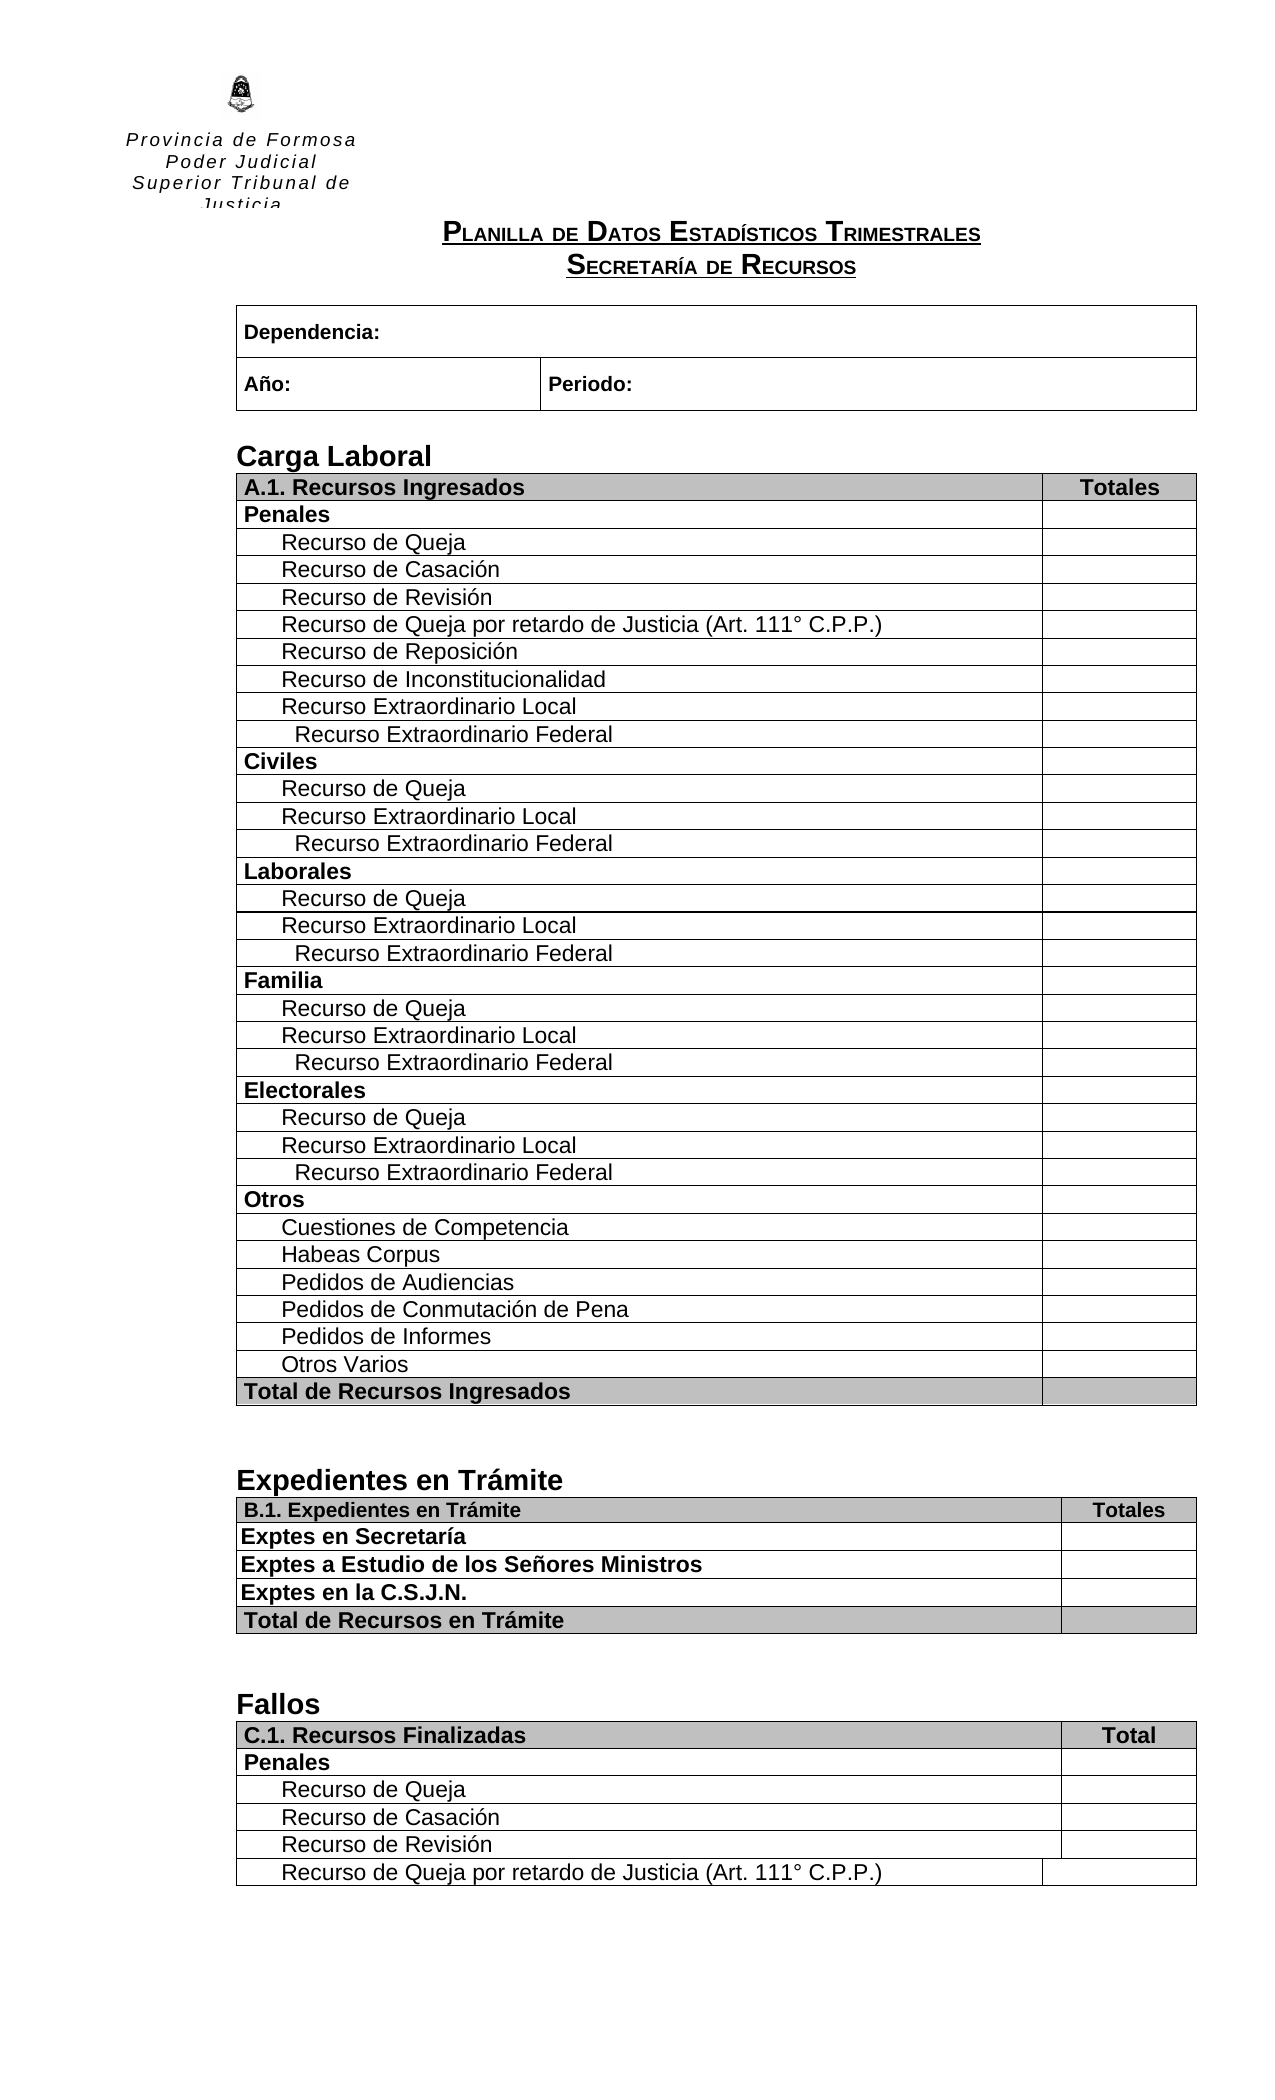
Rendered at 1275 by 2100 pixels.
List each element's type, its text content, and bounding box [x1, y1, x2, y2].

text Provincia de Formosa [88, 129, 395, 151]
table_cell Recurso de Queja [237, 775, 1042, 802]
table_cell Otros [237, 1186, 1042, 1213]
table_cell Recurso de Queja por retardo de Justicia (Art. 111° C.P.P.) [237, 1859, 1042, 1885]
table_cell [1043, 1859, 1196, 1885]
table_cell [1043, 1159, 1196, 1185]
table_cell [1043, 584, 1196, 610]
table_cell Laborales [237, 858, 1042, 884]
subtitle Carga Laboral [236, 439, 1186, 473]
table_cell [1043, 529, 1196, 555]
table_cell Recurso Extraordinario Local [237, 803, 1042, 829]
table_cell Penales [237, 501, 1042, 528]
table_cell [1043, 1378, 1196, 1404]
table_cell [1043, 913, 1196, 939]
table_cell Recurso Extraordinario Local [237, 913, 1042, 939]
table_cell [1062, 1749, 1196, 1775]
table_cell Total de Recursos en Trámite [237, 1607, 1061, 1633]
table_cell [1043, 748, 1196, 774]
table_cell Recurso Extraordinario Local [237, 1022, 1042, 1048]
table_cell Recurso de Queja [237, 995, 1042, 1021]
text Poder Judicial [88, 151, 395, 172]
table_header Totales [1043, 474, 1196, 500]
table_cell [1043, 1269, 1196, 1295]
table_cell [1043, 556, 1196, 583]
table_cell [1043, 1132, 1196, 1158]
table_cell Recurso de Queja [237, 529, 1042, 555]
table_cell Penales [237, 1749, 1061, 1775]
table_cell Recurso de Casación [237, 556, 1042, 583]
table_cell Año: [237, 358, 540, 410]
table_cell [1062, 1776, 1196, 1803]
table_cell Recurso de Revisión [237, 584, 1042, 610]
table_cell [1043, 1077, 1196, 1103]
table_cell [1043, 830, 1196, 857]
table_cell Periodo: [541, 358, 1196, 410]
table_cell [1043, 1022, 1196, 1048]
table_cell [1043, 611, 1196, 637]
subtitle Fallos [236, 1687, 1186, 1721]
table_cell Pedidos de Conmutación de Pena [237, 1296, 1042, 1322]
subtitle Secretaría de Recursos [236, 247, 1186, 281]
table_cell Recurso Extraordinario Local [237, 693, 1042, 719]
subtitle Expedientes en Trámite [236, 1463, 1186, 1497]
text Superior Tribunal de Justicia [88, 172, 395, 208]
table_cell [1043, 803, 1196, 829]
table_header Total [1062, 1722, 1196, 1748]
table_cell Recurso Extraordinario Federal [237, 830, 1042, 857]
table_cell [1043, 775, 1196, 802]
table_cell [1043, 995, 1196, 1021]
table_cell [1043, 1323, 1196, 1350]
table_cell [1062, 1804, 1196, 1830]
table_cell [1062, 1551, 1196, 1578]
table_cell Habeas Corpus [237, 1241, 1042, 1267]
table_cell [1043, 1241, 1196, 1267]
table_cell [1043, 721, 1196, 747]
table_cell [1043, 1104, 1196, 1131]
table_cell Recurso Extraordinario Federal [237, 940, 1042, 966]
table_cell Civiles [237, 748, 1042, 774]
table_cell Familia [237, 967, 1042, 993]
table_cell Recurso Extraordinario Federal [237, 1049, 1042, 1076]
table_cell [1043, 1049, 1196, 1076]
table_cell Pedidos de Informes [237, 1323, 1042, 1350]
table_cell [1043, 1186, 1196, 1213]
table_header Totales [1062, 1498, 1196, 1522]
table_cell [1043, 693, 1196, 719]
table_header B.1. Expedientes en Trámite [237, 1498, 1061, 1522]
table_cell [1043, 1351, 1196, 1377]
table_cell Exptes en la C.S.J.N. [237, 1579, 1061, 1606]
table_cell [1043, 639, 1196, 665]
table_cell Recurso de Casación [237, 1804, 1061, 1830]
table_cell [1062, 1579, 1196, 1606]
table_cell Recurso Extraordinario Federal [237, 721, 1042, 747]
table_header A.1. Recursos Ingresados [237, 474, 1042, 500]
table_cell [1043, 666, 1196, 692]
table_cell [1062, 1523, 1196, 1550]
table_cell Cuestiones de Competencia [237, 1214, 1042, 1240]
table_cell [1043, 501, 1196, 528]
table_cell [1062, 1607, 1196, 1633]
table_cell Recurso Extraordinario Federal [237, 1159, 1042, 1185]
table_cell Exptes a Estudio de los Señores Ministros [237, 1551, 1061, 1578]
table_cell Pedidos de Audiencias [237, 1269, 1042, 1295]
table_header C.1. Recursos Finalizadas [237, 1722, 1061, 1748]
table_cell Recurso de Revisión [237, 1831, 1061, 1858]
table_cell Electorales [237, 1077, 1042, 1103]
table_cell [1043, 967, 1196, 993]
subtitle Planilla de Datos Estadísticos Trimestrales [236, 214, 1186, 247]
table_cell Recurso de Inconstitucionalidad [237, 666, 1042, 692]
table_cell Recurso de Queja por retardo de Justicia (Art. 111° C.P.P.) [237, 611, 1042, 637]
table_cell Recurso Extraordinario Local [237, 1132, 1042, 1158]
table_cell Recurso de Reposición [237, 639, 1042, 665]
table_cell [1043, 885, 1196, 911]
table_cell [1043, 1296, 1196, 1322]
table_cell Total de Recursos Ingresados [237, 1378, 1042, 1404]
table_cell Recurso de Queja [237, 885, 1042, 911]
table_cell Recurso de Queja [237, 1776, 1061, 1803]
table_cell Otros Varios [237, 1351, 1042, 1377]
table_cell [1062, 1831, 1196, 1858]
table_cell [1043, 940, 1196, 966]
table_header Dependencia: [237, 306, 1196, 357]
table_cell Exptes en Secretaría [237, 1523, 1061, 1550]
table_cell [1043, 858, 1196, 884]
table_cell Recurso de Queja [237, 1104, 1042, 1131]
table_cell [1043, 1214, 1196, 1240]
